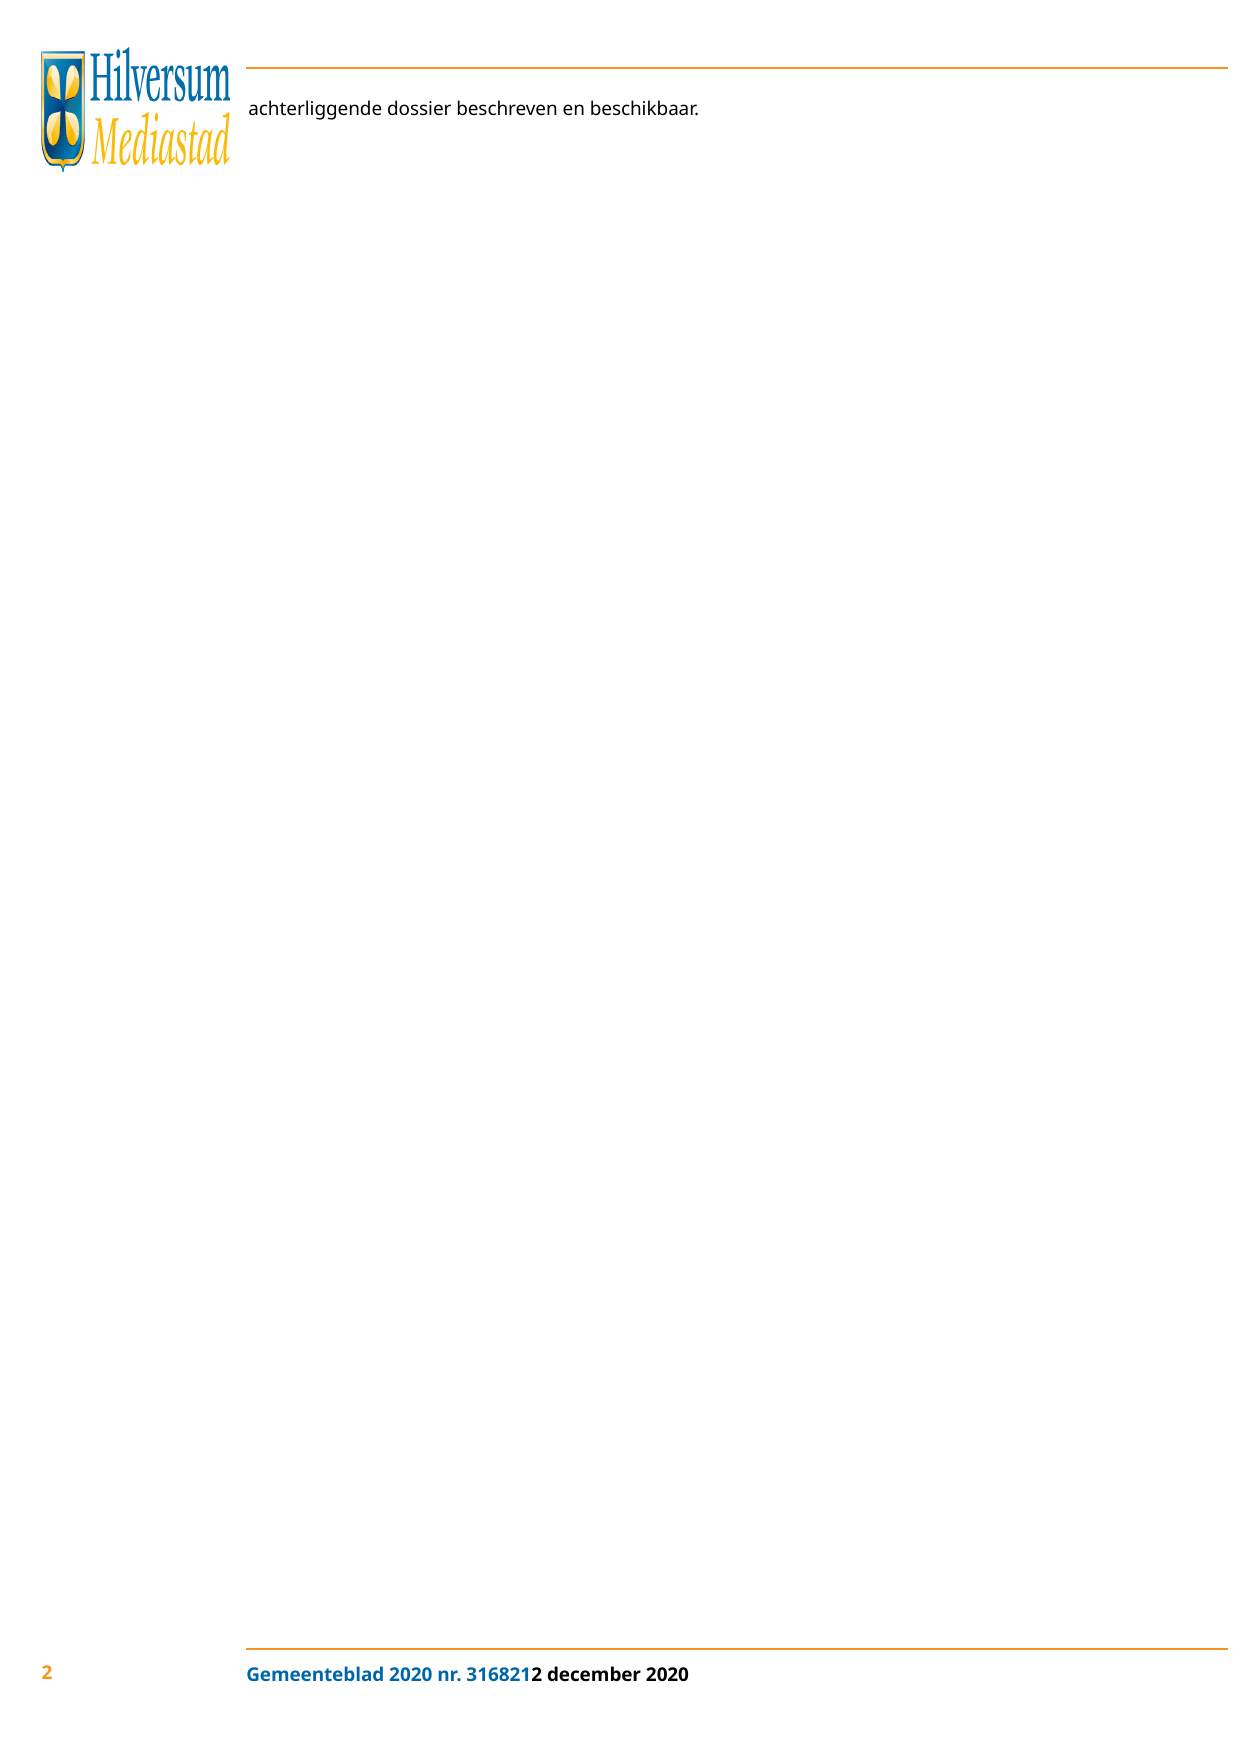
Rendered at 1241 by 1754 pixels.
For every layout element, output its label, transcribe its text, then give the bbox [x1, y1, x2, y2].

picture [41, 47, 231, 172]
text achterliggende dossier beschreven en beschikbaar. [248, 95, 1152, 121]
